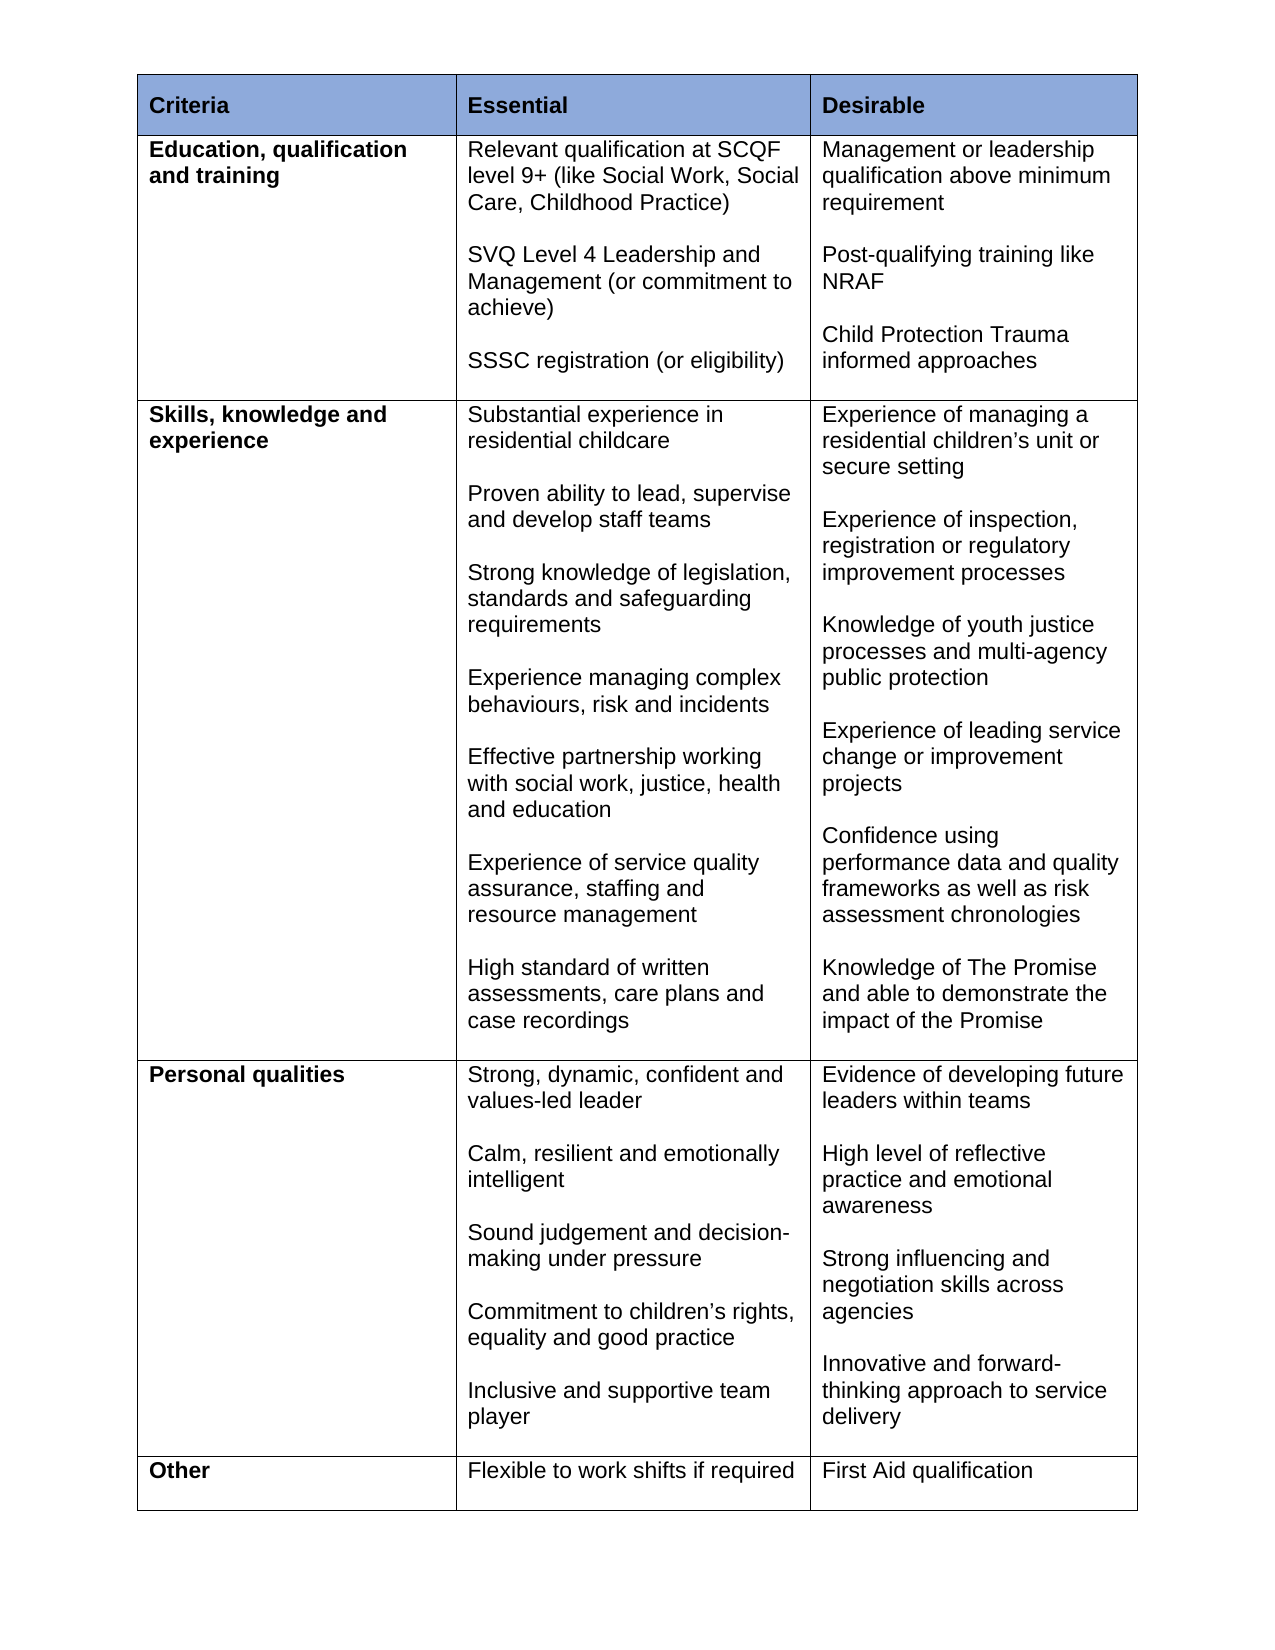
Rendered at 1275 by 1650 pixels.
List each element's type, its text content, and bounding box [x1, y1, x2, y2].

table_cell Management or leadership qualification above minimum requirement Post-qualifying training like NRAF Child Protection Trauma informed approaches [811, 136, 1137, 399]
table_header Desirable [811, 75, 1137, 135]
table_cell Flexible to work shifts if required [457, 1457, 810, 1509]
table_cell Skills, knowledge and experience [138, 401, 456, 1059]
table_cell Experience of managing a residential children’s unit or secure setting Experience of inspection, registration or regulatory improvement processes Knowledge of youth justice processes and multi-agency public protection Experience of leading service change or improvement projects Confidence using performance data and quality frameworks as well as risk assessment chronologies Knowledge of The Promise and able to demonstrate the impact of the Promise [811, 401, 1137, 1059]
table_cell Education, qualification and training [138, 136, 456, 399]
table_cell First Aid qualification [811, 1457, 1137, 1509]
table_header Essential [457, 75, 810, 135]
table_cell Substantial experience in residential childcare Proven ability to lead, supervise and develop staff teams Strong knowledge of legislation, standards and safeguarding requirements Experience managing complex behaviours, risk and incidents Effective partnership working with social work, justice, health and education Experience of service quality assurance, staffing and resource management High standard of written assessments, care plans and case recordings [457, 401, 810, 1059]
table_cell Personal qualities [138, 1061, 456, 1456]
table_header Criteria [138, 75, 456, 135]
table_cell Evidence of developing future leaders within teams High level of reflective practice and emotional awareness Strong influencing and negotiation skills across agencies Innovative and forward-thinking approach to service delivery [811, 1061, 1137, 1456]
table_cell Other [138, 1457, 456, 1509]
table_cell Relevant qualification at SCQF level 9+ (like Social Work, Social Care, Childhood Practice) SVQ Level 4 Leadership and Management (or commitment to achieve) SSSC registration (or eligibility) [457, 136, 810, 399]
table_cell Strong, dynamic, confident and values-led leader Calm, resilient and emotionally intelligent Sound judgement and decision-making under pressure Commitment to children’s rights, equality and good practice Inclusive and supportive team player [457, 1061, 810, 1456]
